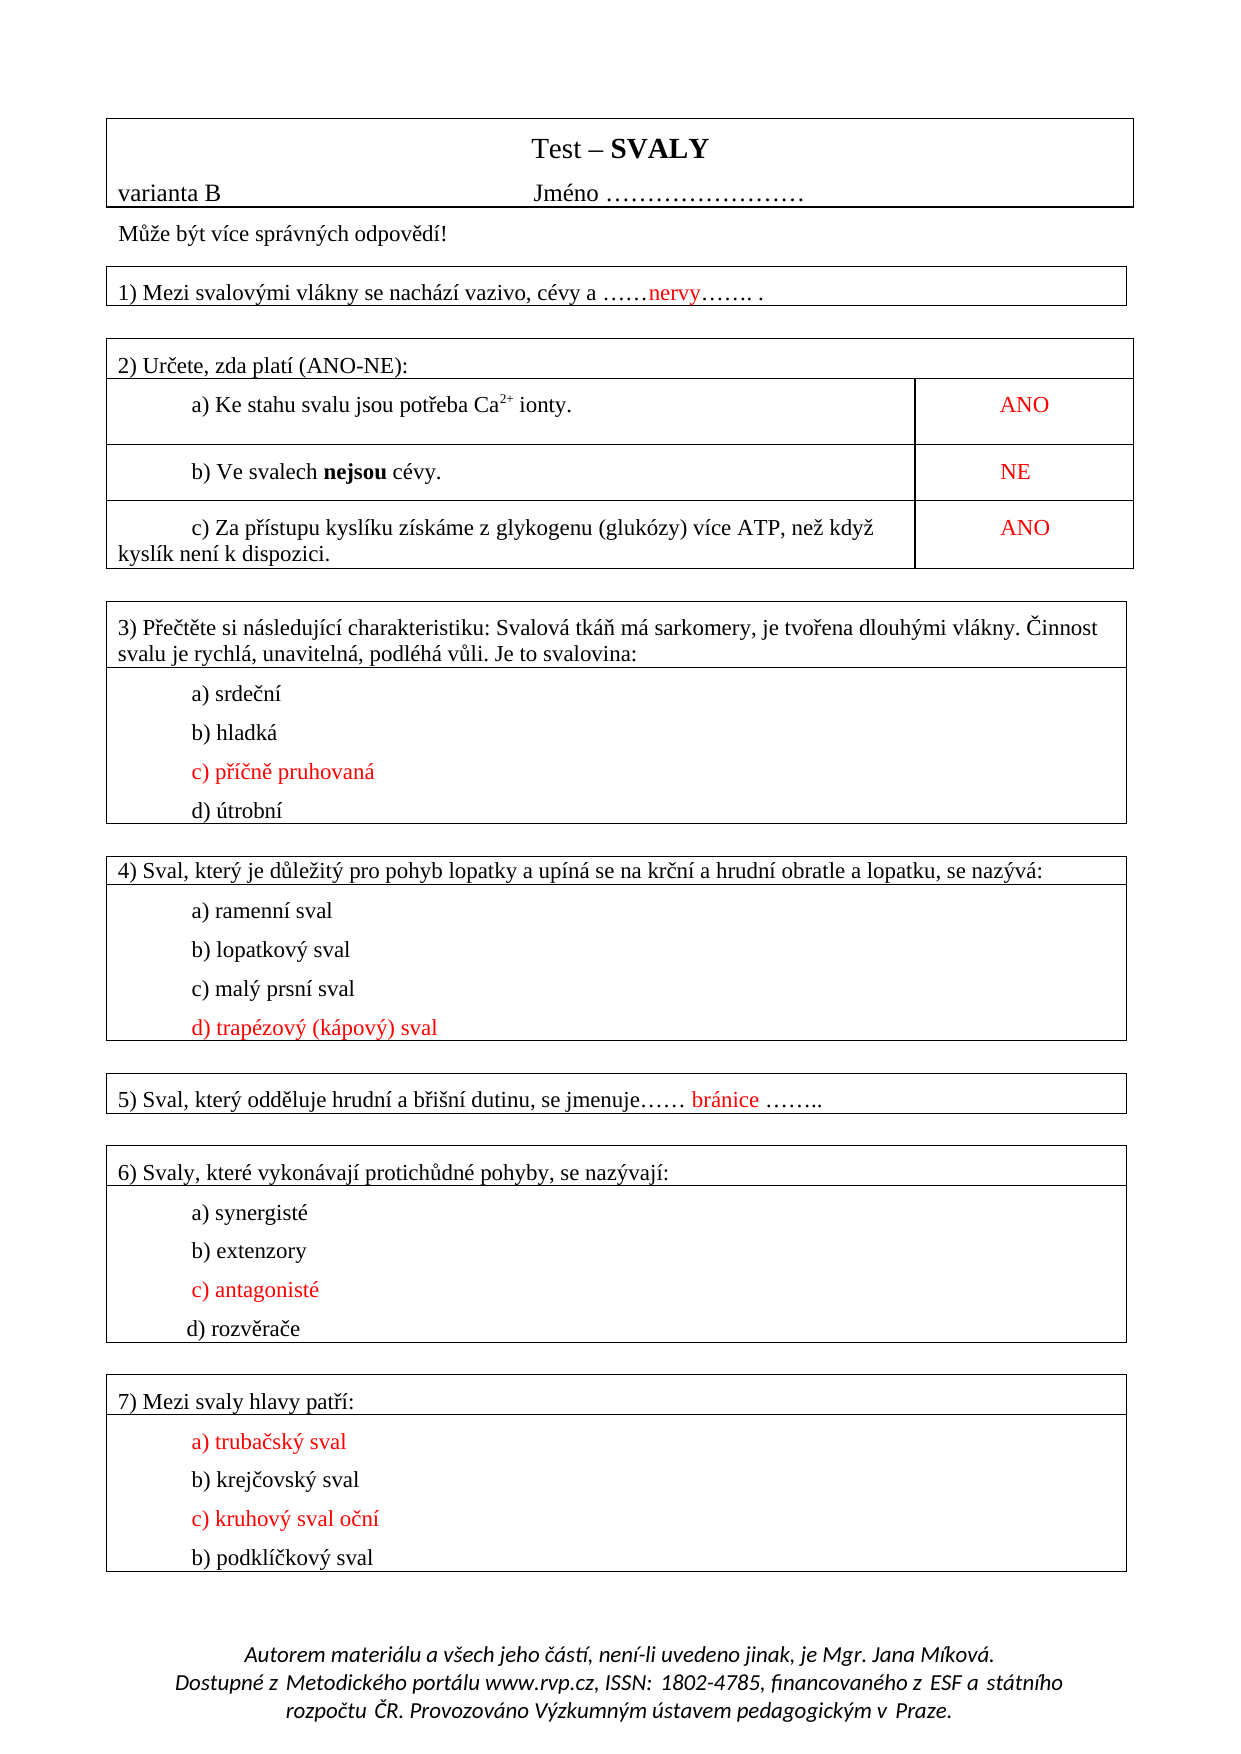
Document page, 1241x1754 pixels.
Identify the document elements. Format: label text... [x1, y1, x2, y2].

table_cell ANO [916, 379, 1133, 444]
table_cell b) Ve svalech nejsou cévy. [107, 445, 914, 500]
table_header 7) Mezi svaly hlavy patří: [107, 1375, 1126, 1414]
table_cell a) synergisté b) extenzory c) antagonisté d) rozvěrače [107, 1186, 1126, 1342]
table_header 2) Určete, zda platí (ANO-NE): [107, 339, 1133, 378]
table_cell c) Za přístupu kyslíku získáme z glykogenu (glukózy) více ATP, než když kyslík není k dispozici. [107, 501, 914, 568]
table_cell a) trubačský sval b) krejčovský sval c) kruhový sval oční b) podklíčkový sval [107, 1415, 1126, 1571]
table_header Test – SVALY varianta B Jméno …………………… [107, 119, 1133, 206]
table_header 1) Mezi svalovými vlákny se nachází vazivo, cévy a ……nervy……. . [107, 267, 1126, 305]
table_cell ANO [916, 501, 1133, 568]
table_cell NE [916, 445, 1133, 500]
text Může být více správných odpovědí! [118, 220, 1122, 246]
table_header 6) Svaly, které vykonávají protichůdné pohyby, se nazývají: [107, 1146, 1126, 1185]
table_header 5) Sval, který odděluje hrudní a břišní dutinu, se jmenuje…… bránice …….. [107, 1074, 1126, 1112]
table_cell a) ramenní sval b) lopatkový sval c) malý prsní sval d) trapézový (kápový) sval [107, 885, 1126, 1040]
table_header 3) Přečtěte si následující charakteristiku: Svalová tkáň má sarkomery, je tvořena dlouhými vlákny. Činnost svalu je rychlá, unavitelná, podléhá vůli. Je to svalovina: [107, 602, 1126, 667]
table_cell a) Ke stahu svalu jsou potřeba Ca2+ ionty. [107, 379, 914, 444]
table_header 4) Sval, který je důležitý pro pohyb lopatky a upíná se na krční a hrudní obratle a lopatku, se nazývá: [107, 857, 1126, 883]
table_cell a) srdeční b) hladká c) příčně pruhovaná d) útrobní [107, 668, 1126, 823]
